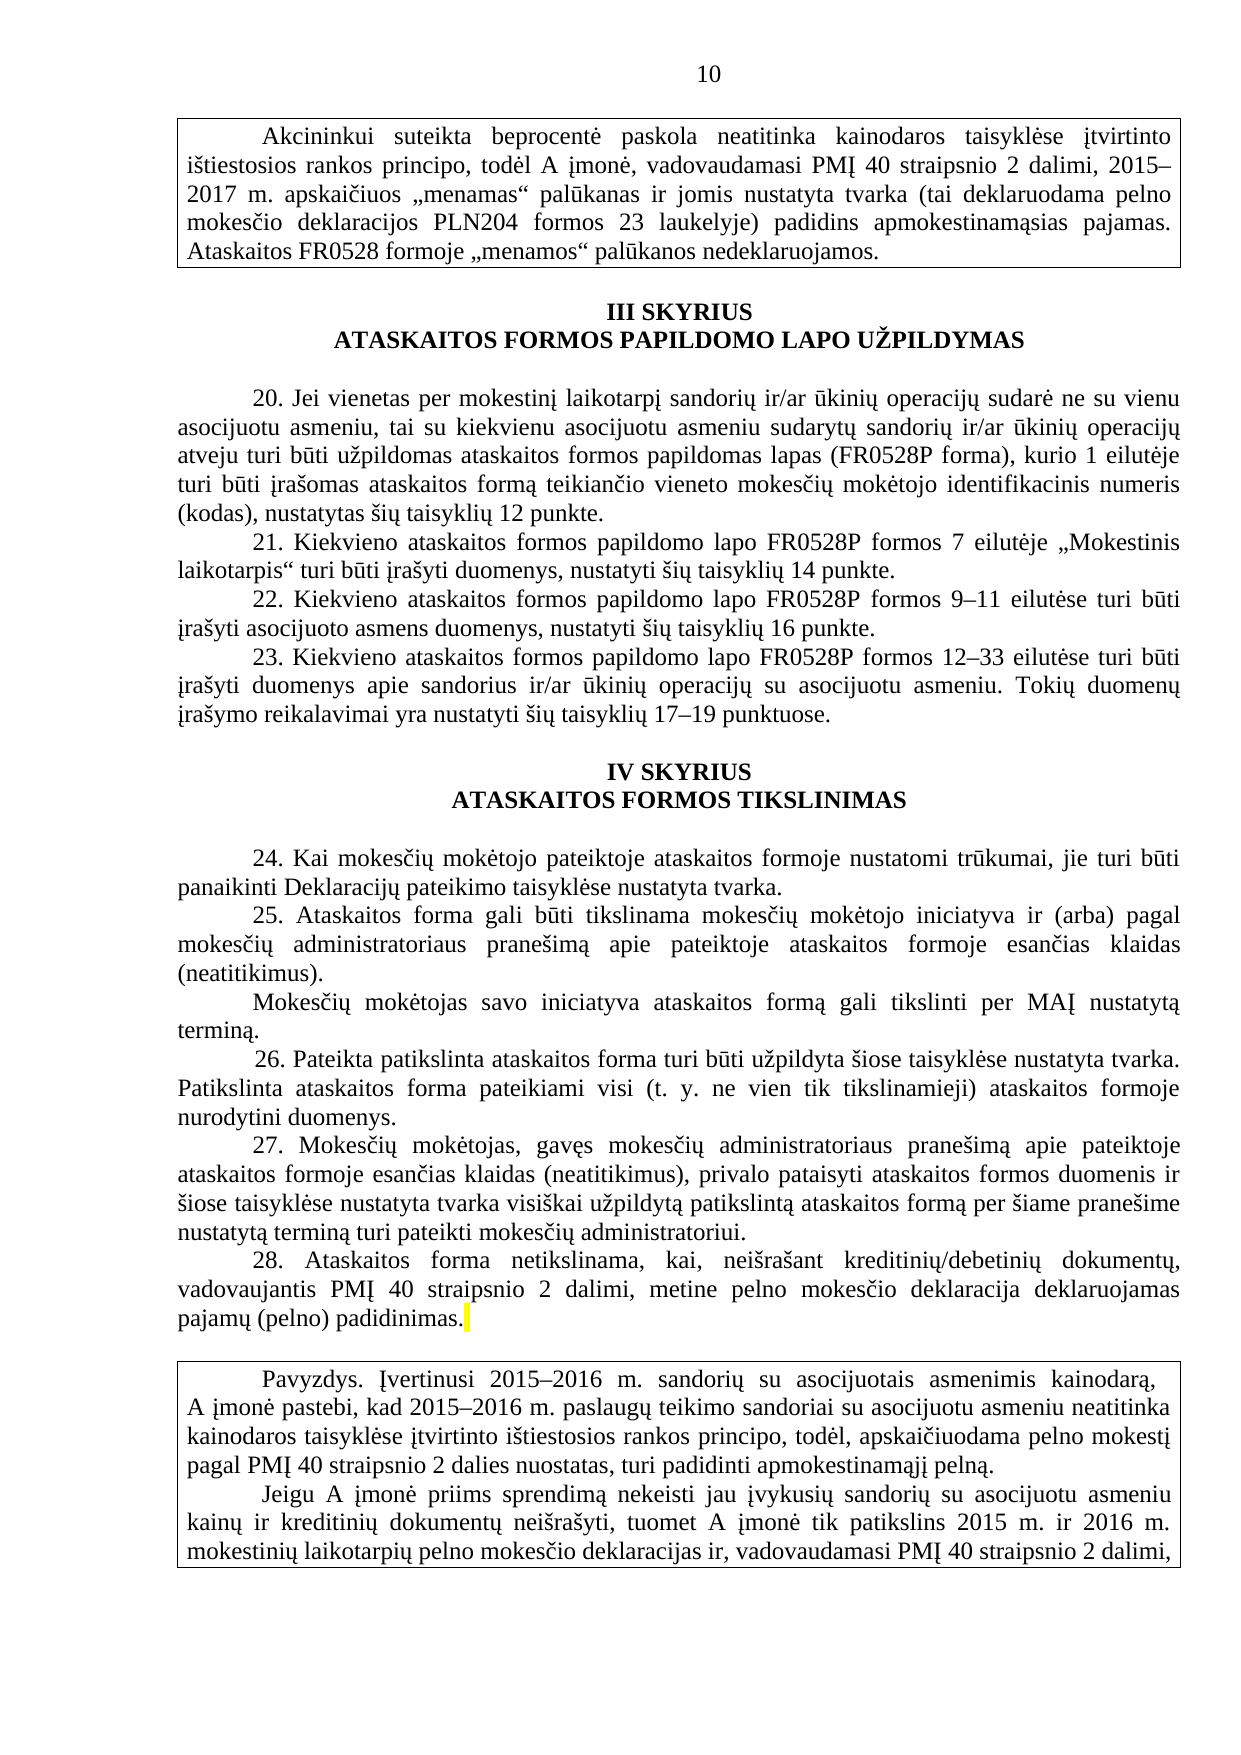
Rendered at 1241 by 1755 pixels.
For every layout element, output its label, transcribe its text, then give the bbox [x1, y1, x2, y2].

text 27. Mokesčių mokėtojas, gavęs mokesčių administratoriaus pranešimą apie pateiktoje ataskaitos formoje esančias klaidas (neatitikimus), privalo pataisyti ataskaitos formos duomenis ir šiose taisyklėse nustatyta tvarka visiškai užpildytą patikslintą ataskaitos formą per šiame pranešime nustatytą terminą turi pateikti mokesčių administratoriui. [177, 1131, 1181, 1246]
text 26. Pateikta patikslinta ataskaitos forma turi būti užpildyta šiose taisyklėse nustatyta tvarka. Patikslinta ataskaitos forma pateikiami visi (t. y. ne vien tik tikslinamieji) ataskaitos formoje nurodytini duomenys. [177, 1044, 1181, 1131]
text 20. Jei vienetas per mokestinį laikotarpį sandorių ir/ar ūkinių operacijų sudarė ne su vienu asocijuotu asmeniu, tai su kiekvienu asocijuotu asmeniu sudarytų sandorių ir/ar ūkinių operacijų atveju turi būti užpildomas ataskaitos formos papildomas lapas (FR0528P forma), kurio 1 eilutėje turi būti įrašomas ataskaitos formą teikiančio vieneto mokesčių mokėtojo identifikacinis numeris (kodas), nustatytas šių taisyklių 12 punkte. [177, 383, 1181, 527]
text 22. Kiekvieno ataskaitos formos papildomo lapo FR0528P formos 9–11 eilutėse turi būti įrašyti asocijuoto asmens duomenys, nustatyti šių taisyklių 16 punkte. [177, 584, 1181, 642]
text III Skyrius [177, 297, 1181, 326]
text 21. Kiekvieno ataskaitos formos papildomo lapo FR0528P formos 7 eilutėje „Mokestinis laikotarpis“ turi būti įrašyti duomenys, nustatyti šių taisyklių 14 punkte. [177, 527, 1181, 584]
text Mokesčių mokėtojas savo iniciatyva ataskaitos formą gali tikslinti per MAĮ nustatytą terminą. [177, 987, 1181, 1044]
text 28. Ataskaitos forma netikslinama, kai, neišrašant kreditinių/debetinių dokumentų, vadovaujantis PMĮ 40 straipsnio 2 dalimi, metine pelno mokesčio deklaracija deklaruojamas pajamų (pelno) padidinimas. [177, 1246, 1181, 1332]
text ATASKAITOS FORMOS PAPILDOMO LAPO UŽPILDYMAS [177, 326, 1181, 354]
text Akcininkui suteikta beprocentė paskola neatitinka kainodaros taisyklėse įtvirtinto ištiestosios rankos principo, todėl A įmonė, vadovaudamasi PMĮ 40 straipsnio 2 dalimi, 2015–2017 m. apskaičiuos „menamas“ palūkanas ir jomis nustatyta tvarka (tai deklaruodama pelno mokesčio deklaracijos PLN204 formos 23 laukelyje) padidins apmokestinamąsias pajamas. Ataskaitos FR0528 formoje „menamos“ palūkanos nedeklaruojamos. [178, 119, 1180, 267]
text 25. Ataskaitos forma gali būti tikslinama mokesčių mokėtojo iniciatyva ir (arba) pagal mokesčių administratoriaus pranešimą apie pateiktoje ataskaitos formoje esančias klaidas (neatitikimus). [177, 901, 1181, 987]
text Pavyzdys. Įvertinusi 2015–2016 m. sandorių su asocijuotais asmenimis kainodarą, A įmonė pastebi, kad 2015–2016 m. paslaugų teikimo sandoriai su asocijuotu asmeniu neatitinka kainodaros taisyklėse įtvirtinto ištiestosios rankos principo, todėl, apskaičiuodama pelno mokestį pagal PMĮ 40 straipsnio 2 dalies nuostatas, turi padidinti apmokestinamąjį pelną. [178, 1362, 1180, 1476]
text IV Skyrius [177, 757, 1181, 786]
text 24. Kai mokesčių mokėtojo pateiktoje ataskaitos formoje nustatomi trūkumai, jie turi būti panaikinti Deklaracijų pateikimo taisyklėse nustatyta tvarka. [177, 843, 1181, 901]
text 23. Kiekvieno ataskaitos formos papildomo lapo FR0528P formos 12–33 eilutėse turi būti įrašyti duomenys apie sandorius ir/ar ūkinių operacijų su asocijuotu asmeniu. Tokių duomenų įrašymo reikalavimai yra nustatyti šių taisyklių 17–19 punktuose. [177, 642, 1181, 728]
text Jeigu A įmonė priims sprendimą nekeisti jau įvykusių sandorių su asocijuotu asmeniu kainų ir kreditinių dokumentų neišrašyti, tuomet A įmonė tik patikslins 2015 m. ir 2016 m. mokestinių laikotarpių pelno mokesčio deklaracijas ir, vadovaudamasi PMĮ 40 straipsnio 2 dalimi, [178, 1476, 1180, 1567]
text ATASKAITOS FORMOS TIKSLINIMAS [177, 786, 1181, 814]
